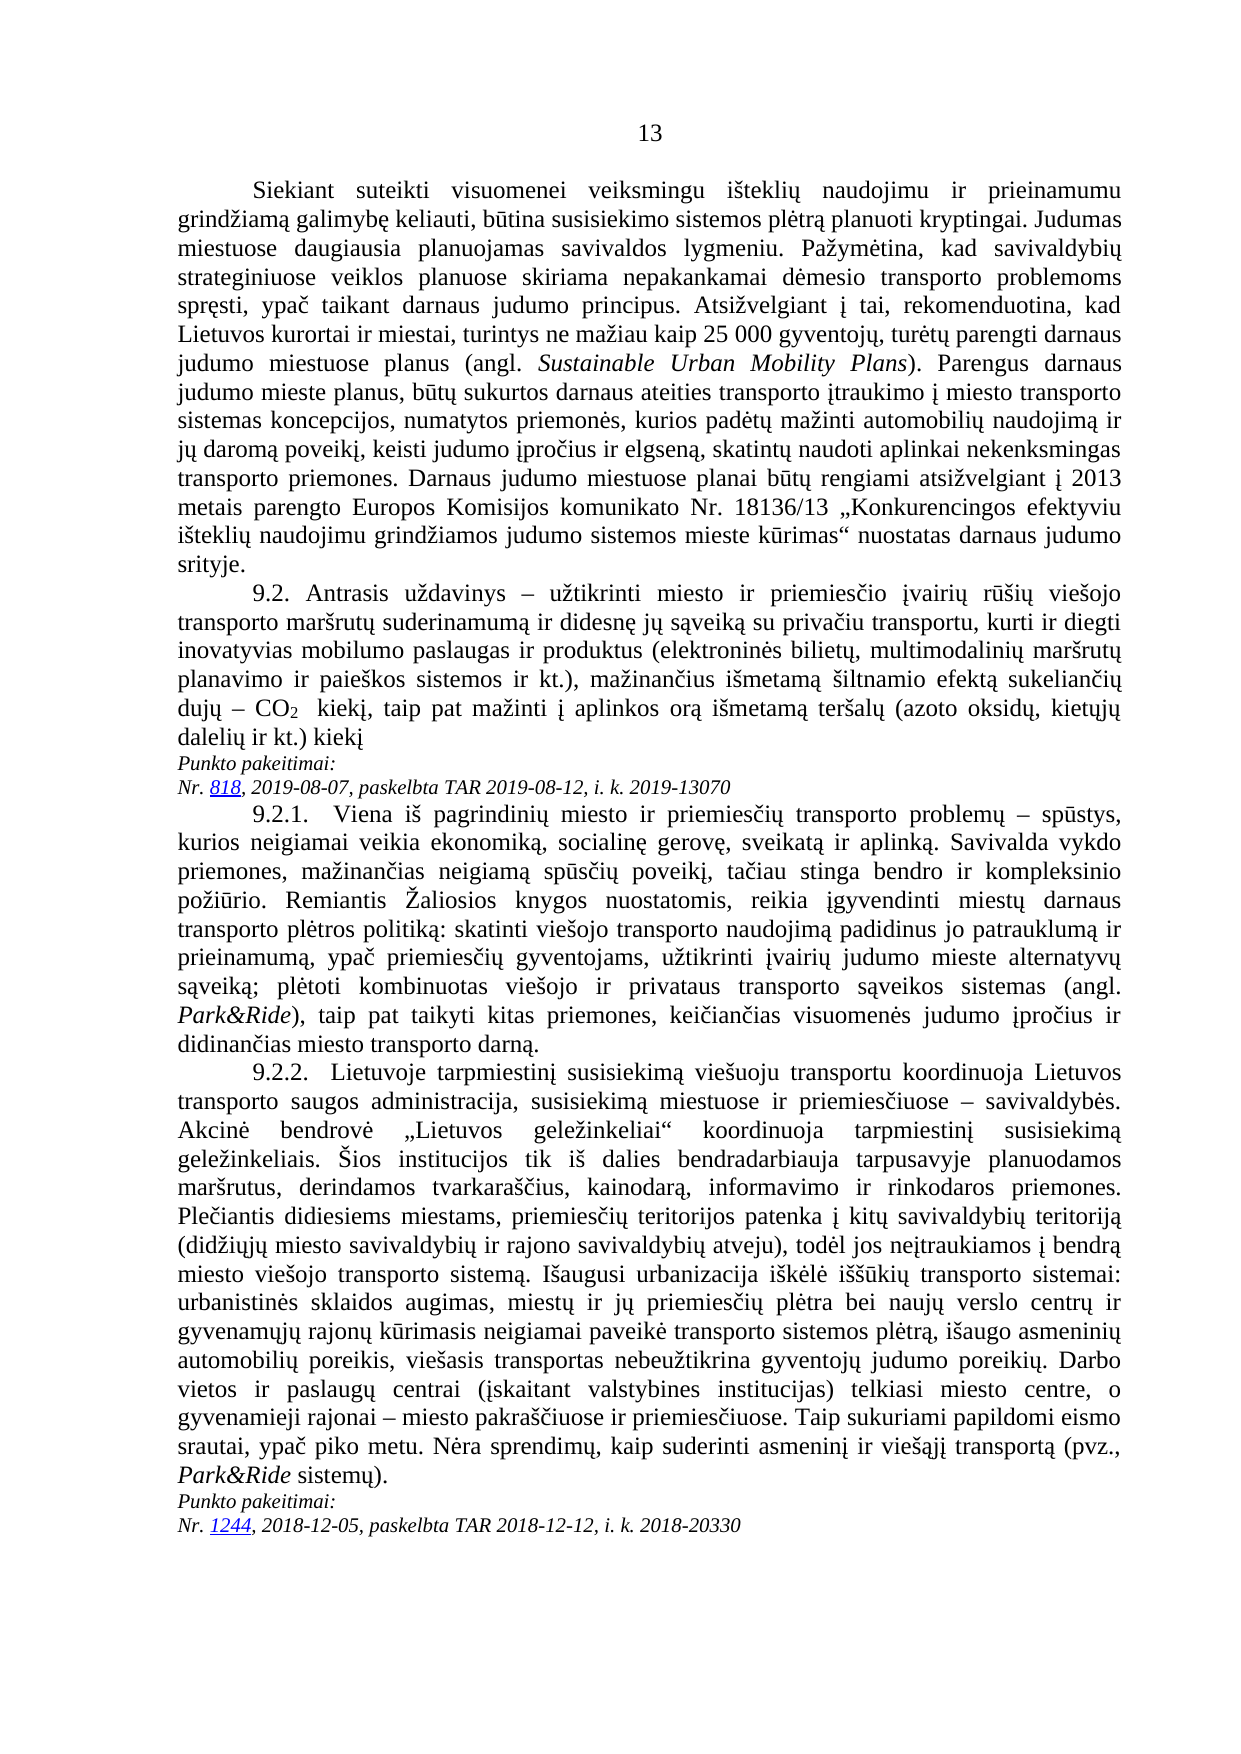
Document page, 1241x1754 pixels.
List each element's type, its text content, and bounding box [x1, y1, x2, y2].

text 9.2.2. Lietuvoje tarpmiestinį susisiekimą viešuoju transportu koordinuoja Lietuvos transporto saugos administracija, susisiekimą miestuose ir priemiesčiuose – savivaldybės. Akcinė bendrovė „Lietuvos geležinkeliai“ koordinuoja tarpmiestinį susisiekimą geležinkeliais. Šios institucijos tik iš dalies bendradarbiauja tarpusavyje planuodamos maršrutus, derindamos tvarkaraščius, kainodarą, informavimo ir rinkodaros priemones. Plečiantis didiesiems miestams, priemiesčių teritorijos patenka į kitų savivaldybių teritoriją (didžiųjų miesto savivaldybių ir rajono savivaldybių atveju), todėl jos neįtraukiamos į bendrą miesto viešojo transporto sistemą. Išaugusi urbanizacija iškėlė iššūkių transporto sistemai: urbanistinės sklaidos augimas, miestų ir jų priemiesčių plėtra bei naujų verslo centrų ir gyvenamųjų rajonų kūrimasis neigiamai paveikė transporto sistemos plėtrą, išaugo asmeninių automobilių poreikis, viešasis transportas nebeužtikrina gyventojų judumo poreikių. Darbo vietos ir paslaugų centrai (įskaitant valstybines institucijas) telkiasi miesto centre, o gyvenamieji rajonai – miesto pakraščiuose ir priemiesčiuose. Taip sukuriami papildomi eismo srautai, ypač piko metu. Nėra sprendimų, kaip suderinti asmeninį ir viešąjį transportą (pvz., Park&Ride sistemų). [177, 1057, 1122, 1489]
text 9.2.1. Viena iš pagrindinių miesto ir priemiesčių transporto problemų – spūstys, kurios neigiamai veikia ekonomiką, socialinę gerovę, sveikatą ir aplinką. Savivalda vykdo priemones, mažinančias neigiamą spūsčių poveikį, tačiau stinga bendro ir kompleksinio požiūrio. Remiantis Žaliosios knygos nuostatomis, reikia įgyvendinti miestų darnaus transporto plėtros politiką: skatinti viešojo transporto naudojimą padidinus jo patrauklumą ir prieinamumą, ypač priemiesčių gyventojams, užtikrinti įvairių judumo mieste alternatyvų sąveiką; plėtoti kombinuotas viešojo ir privataus transporto sąveikos sistemas (angl. Park&Ride), taip pat taikyti kitas priemones, keičiančias visuomenės judumo įpročius ir didinančias miesto transporto darną. [177, 799, 1122, 1057]
text Punkto pakeitimai: [177, 1489, 1122, 1513]
text Nr. 1244, 2018-12-05, paskelbta TAR 2018-12-12, i. k. 2018-20330 [177, 1513, 1122, 1537]
text Siekiant suteikti visuomenei veiksmingu išteklių naudojimu ir prieinamumu grindžiamą galimybę keliauti, būtina susisiekimo sistemos plėtrą planuoti kryptingai. Judumas miestuose daugiausia planuojamas savivaldos lygmeniu. Pažymėtina, kad savivaldybių strateginiuose veiklos planuose skiriama nepakankamai dėmesio transporto problemoms spręsti, ypač taikant darnaus judumo principus. Atsižvelgiant į tai, rekomenduotina, kad Lietuvos kurortai ir miestai, turintys ne mažiau kaip 25 000 gyventojų, turėtų parengti darnaus judumo miestuose planus (angl. Sustainable Urban Mobility Plans). Parengus darnaus judumo mieste planus, būtų sukurtos darnaus ateities transporto įtraukimo į miesto transporto sistemas koncepcijos, numatytos priemonės, kurios padėtų mažinti automobilių naudojimą ir jų daromą poveikį, keisti judumo įpročius ir elgseną, skatintų naudoti aplinkai nekenksmingas transporto priemones. Darnaus judumo miestuose planai būtų rengiami atsižvelgiant į 2013 metais parengto Europos Komisijos komunikato Nr. 18136/13 „Konkurencingos efektyviu išteklių naudojimu grindžiamos judumo sistemos mieste kūrimas“ nuostatas darnaus judumo srityje. [177, 176, 1122, 578]
text 9.2. Antrasis uždavinys – užtikrinti miesto ir priemiesčio įvairių rūšių viešojo transporto maršrutų suderinamumą ir didesnę jų sąveiką su privačiu transportu, kurti ir diegti inovatyvias mobilumo paslaugas ir produktus (elektroninės bilietų, multimodalinių maršrutų planavimo ir paieškos sistemos ir kt.), mažinančius išmetamą šiltnamio efektą sukeliančių dujų – CO2 kiekį, taip pat mažinti į aplinkos orą išmetamą teršalų (azoto oksidų, kietųjų dalelių ir kt.) kiekį [177, 578, 1122, 751]
text Punkto pakeitimai: [177, 751, 1122, 775]
text Nr. 818, 2019-08-07, paskelbta TAR 2019-08-12, i. k. 2019-13070 [177, 775, 1122, 799]
